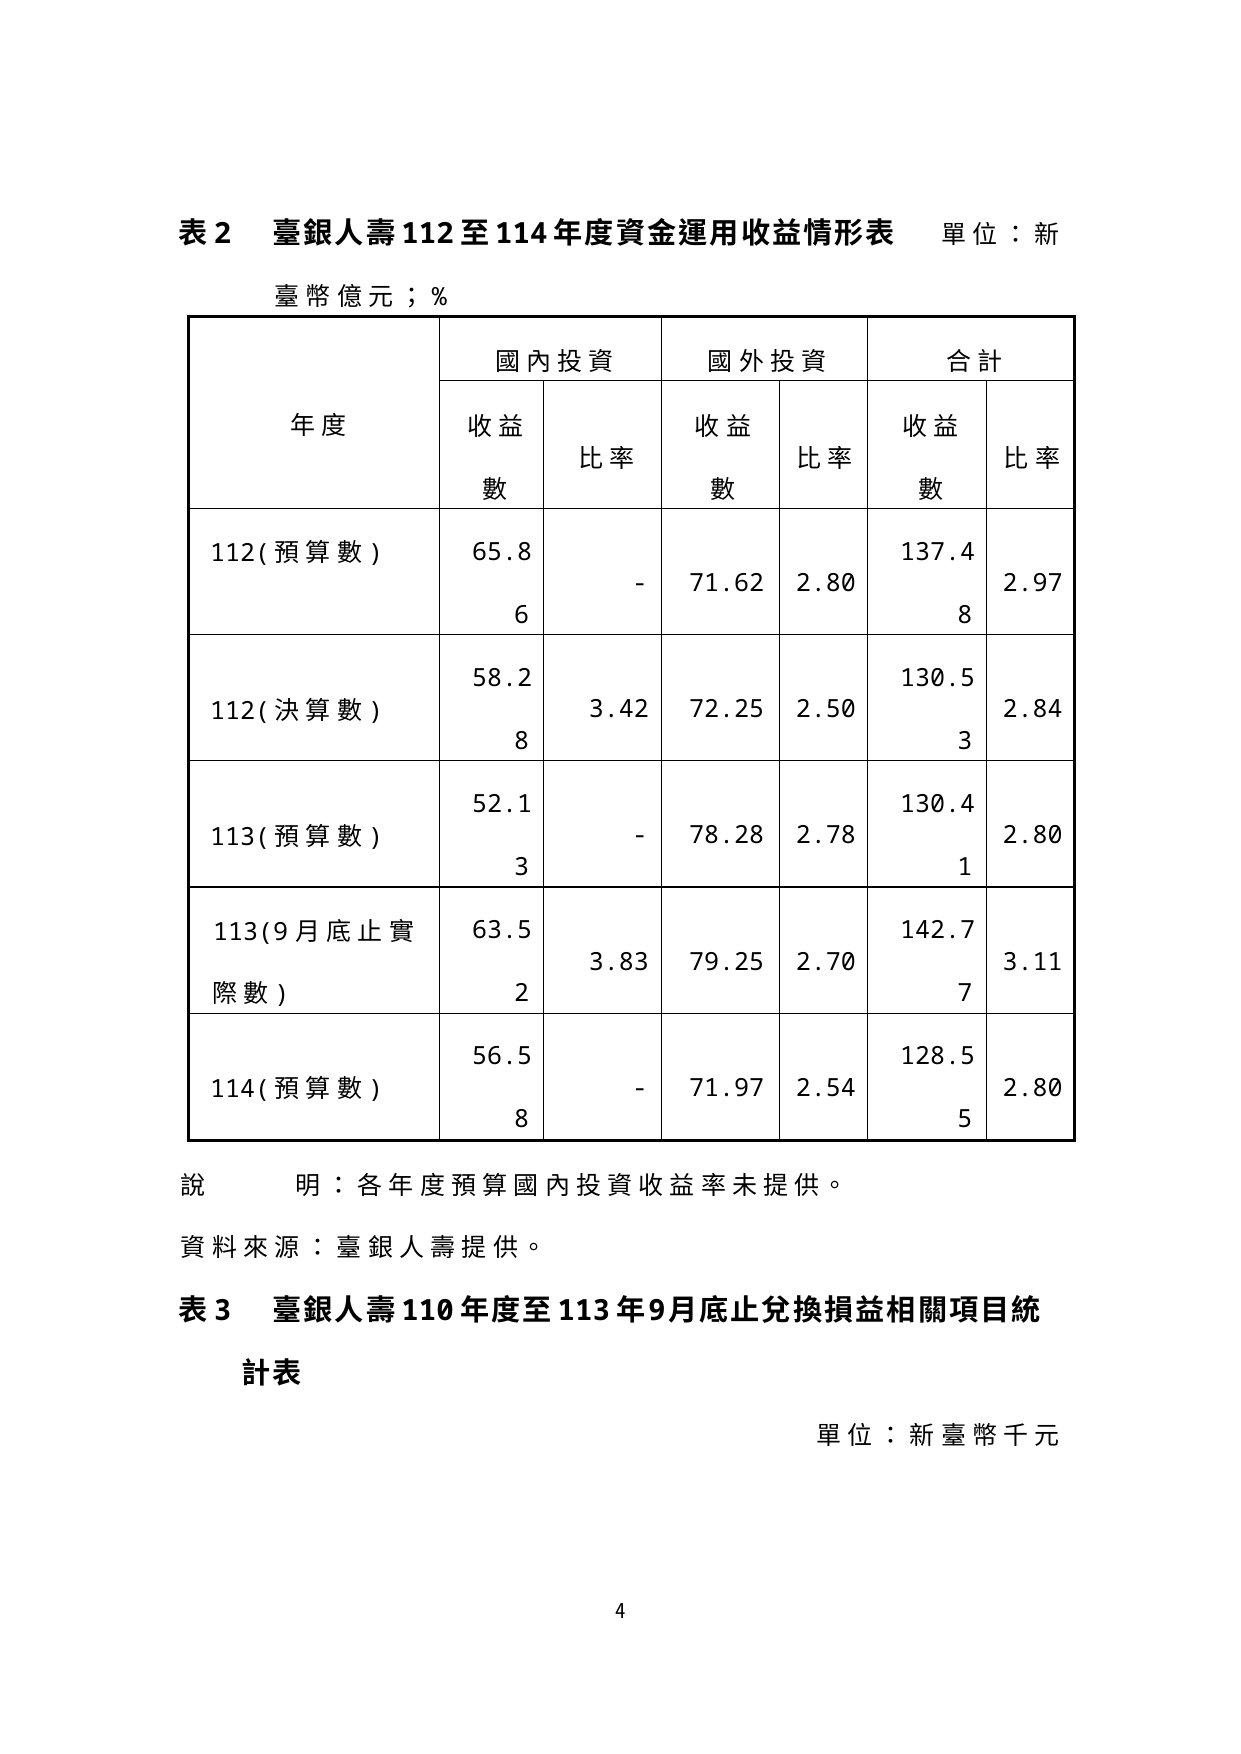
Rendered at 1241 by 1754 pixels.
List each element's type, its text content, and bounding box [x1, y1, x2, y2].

table_cell 78.28 [662, 761, 779, 886]
table_cell 收益數 [662, 381, 779, 508]
table_cell 58.28 [440, 635, 543, 760]
table_header 國內投資 [440, 318, 661, 380]
table_cell 比率 [544, 381, 661, 508]
text 資料來源：臺銀人壽提供。 [177, 1204, 1063, 1267]
table_cell 71.97 [662, 1014, 779, 1138]
table_cell - [544, 1014, 661, 1138]
table_cell 2.80 [987, 1014, 1073, 1138]
table_cell 收益數 [440, 381, 543, 508]
table_cell 56.58 [440, 1014, 543, 1138]
table_cell 2.84 [987, 635, 1073, 760]
text 說 明：各年度預算國內投資收益率未提供。 [177, 1142, 1063, 1204]
table_cell 3.42 [544, 635, 661, 760]
table_cell 比率 [987, 381, 1073, 508]
table_cell 52.13 [440, 761, 543, 886]
table_cell 3.11 [987, 888, 1073, 1012]
table_cell 113(9月底止實際數) [190, 888, 439, 1012]
table_cell - [544, 509, 661, 634]
table_cell 2.70 [780, 888, 867, 1012]
table_cell 142.77 [868, 888, 986, 1012]
table_cell - [544, 761, 661, 886]
table_cell 2.80 [987, 761, 1073, 886]
table_cell 2.50 [780, 635, 867, 760]
text 表3 臺銀人壽110年度至113年9月底止兌換損益相關項目統計表 [177, 1267, 1063, 1392]
table_cell 79.25 [662, 888, 779, 1012]
table_header 年度 [190, 318, 439, 508]
table_cell 63.52 [440, 888, 543, 1012]
table_cell 比率 [780, 381, 867, 508]
table_cell 71.62 [662, 509, 779, 634]
table_cell 114(預算數) [190, 1014, 439, 1138]
table_header 合計 [868, 318, 1073, 380]
table_cell 2.54 [780, 1014, 867, 1138]
table_cell 收益數 [868, 381, 986, 508]
table_cell 2.97 [987, 509, 1073, 634]
table_cell 128.55 [868, 1014, 986, 1138]
table_header 國外投資 [662, 318, 867, 380]
table_cell 2.78 [780, 761, 867, 886]
table_cell 137.48 [868, 509, 986, 634]
table_cell 130.41 [868, 761, 986, 886]
text 表2 臺銀人壽112至114年度資金運用收益情形表 單位：新臺幣億元；% [177, 189, 1063, 314]
table_cell 112(決算數) [190, 635, 439, 760]
table_cell 112(預算數) [190, 509, 439, 634]
table_cell 65.86 [440, 509, 543, 634]
table_cell 72.25 [662, 635, 779, 760]
table_cell 130.53 [868, 635, 986, 760]
text 單位：新臺幣千元 [177, 1392, 1063, 1454]
table_cell 2.80 [780, 509, 867, 634]
table_cell 3.83 [544, 888, 661, 1012]
table_cell 113(預算數) [190, 761, 439, 886]
